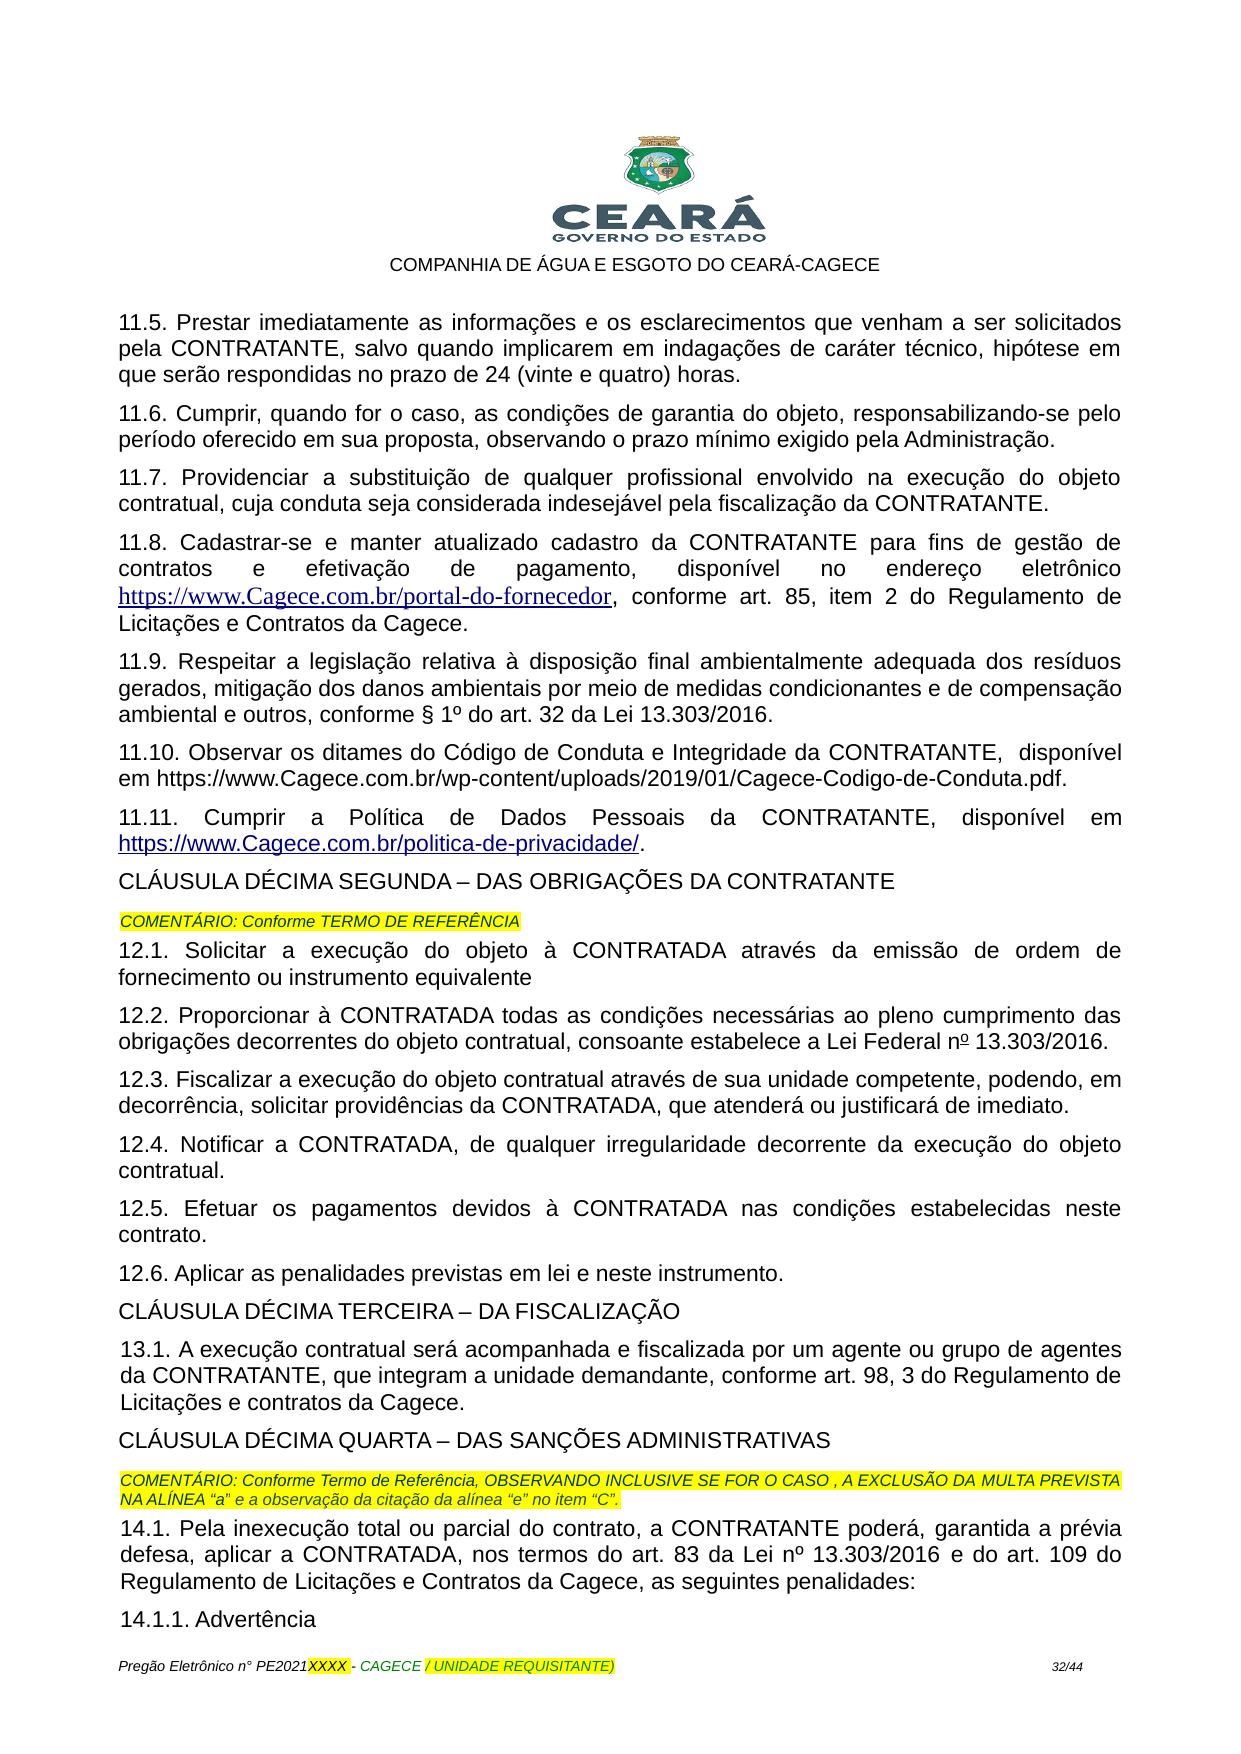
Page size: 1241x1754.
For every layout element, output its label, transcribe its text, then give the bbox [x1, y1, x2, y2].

text 11.5. Prestar imediatamente as informações e os esclarecimentos que venham a ser solicitados pela CONTRATANTE, salvo quando implicarem em indagações de caráter técnico, hipótese em que serão respondidas no prazo de 24 (vinte e quatro) horas. [118, 309, 1122, 388]
text 14.1.1. Advertência [120, 1606, 1122, 1632]
text CLÁUSULA DÉCIMA TERCEIRA – DA FISCALIZAÇÃO [118, 1298, 1122, 1324]
text 11.9. Respeitar a legislação relativa à disposição final ambientalmente adequada dos resíduos gerados, mitigação dos danos ambientais por meio de medidas condicionantes e de compensação ambiental e outros, conforme § 1º do art. 32 da Lei 13.303/2016. [118, 648, 1122, 727]
text 11.6. Cumprir, quando for o caso, as condições de garantia do objeto, responsabilizando-se pelo período oferecido em sua proposta, observando o prazo mínimo exigido pela Administração. [118, 399, 1122, 452]
text 12.5. Efetuar os pagamentos devidos à CONTRATADA nas condições estabelecidas neste contrato. [118, 1195, 1122, 1248]
text 14.1. Pela inexecução total ou parcial do contrato, a CONTRATANTE poderá, garantida a prévia defesa, aplicar a CONTRATADA, nos termos do art. 83 da Lei nº 13.303/2016 e do art. 109 do Regulamento de Licitações e Contratos da Cagece, as seguintes penalidades: [120, 1515, 1122, 1594]
text COMENTÁRIO: Conforme TERMO DE REFERÊNCIA [120, 912, 1122, 931]
text 12.1. Solicitar a execução do objeto à CONTRATADA através da emissão de ordem de fornecimento ou instrumento equivalente [118, 937, 1122, 990]
text 11.10. Observar os ditames do Código de Conduta e Integridade da CONTRATANTE, disponível em https://www.Cagece.com.br/wp-content/uploads/2019/01/Cagece-Codigo-de-Conduta.pdf. [118, 739, 1122, 792]
picture [531, 132, 786, 245]
text CLÁUSULA DÉCIMA QUARTA – DAS SANÇÕES ADMINISTRATIVAS [118, 1427, 1122, 1453]
text 11.8. Cadastrar-se e manter atualizado cadastro da CONTRATANTE para fins de gestão de contratos e efetivação de pagamento, disponível no endereço eletrônico https://www.Cagece.com.br/portal-do-fornecedor, conforme art. 85, item 2 do Regulamento de Licitações e Contratos da Cagece. [118, 528, 1122, 636]
text COMENTÁRIO: Conforme Termo de Referência, OBSERVANDO INCLUSIVE SE FOR O CASO , A EXCLUSÃO DA MULTA PREVISTA NA ALÍNEA “a” e a observação da citação da alínea “e” no item “C”. [120, 1471, 1122, 1509]
text 12.6. Aplicar as penalidades previstas em lei e neste instrumento. [118, 1259, 1122, 1286]
text CLÁUSULA DÉCIMA SEGUNDA – DAS OBRIGAÇÕES DA CONTRATANTE [118, 868, 1122, 894]
text 11.11. Cumprir a Política de Dados Pessoais da CONTRATANTE, disponível em https://www.Cagece.com.br/politica-de-privacidade/. [118, 803, 1122, 856]
text 12.4. Notificar a CONTRATADA, de qualquer irregularidade decorrente da execução do objeto contratual. [118, 1131, 1122, 1183]
text 13.1. A execução contratual será acompanhada e fiscalizada por um agente ou grupo de agentes da CONTRATANTE, que integram a unidade demandante, conforme art. 98, 3 do Regulamento de Licitações e contratos da Cagece. [120, 1336, 1122, 1415]
text 12.3. Fiscalizar a execução do objeto contratual através de sua unidade competente, podendo, em decorrência, solicitar providências da CONTRATADA, que atenderá ou justificará de imediato. [118, 1066, 1122, 1119]
text 12.2. Proporcionar à CONTRATADA todas as condições necessárias ao pleno cumprimento das obrigações decorrentes do objeto contratual, consoante estabelece a Lei Federal no 13.303/2016. [118, 1002, 1122, 1054]
text 11.7. Providenciar a substituição de qualquer profissional envolvido na execução do objeto contratual, cuja conduta seja considerada indesejável pela fiscalização da CONTRATANTE. [118, 464, 1122, 517]
